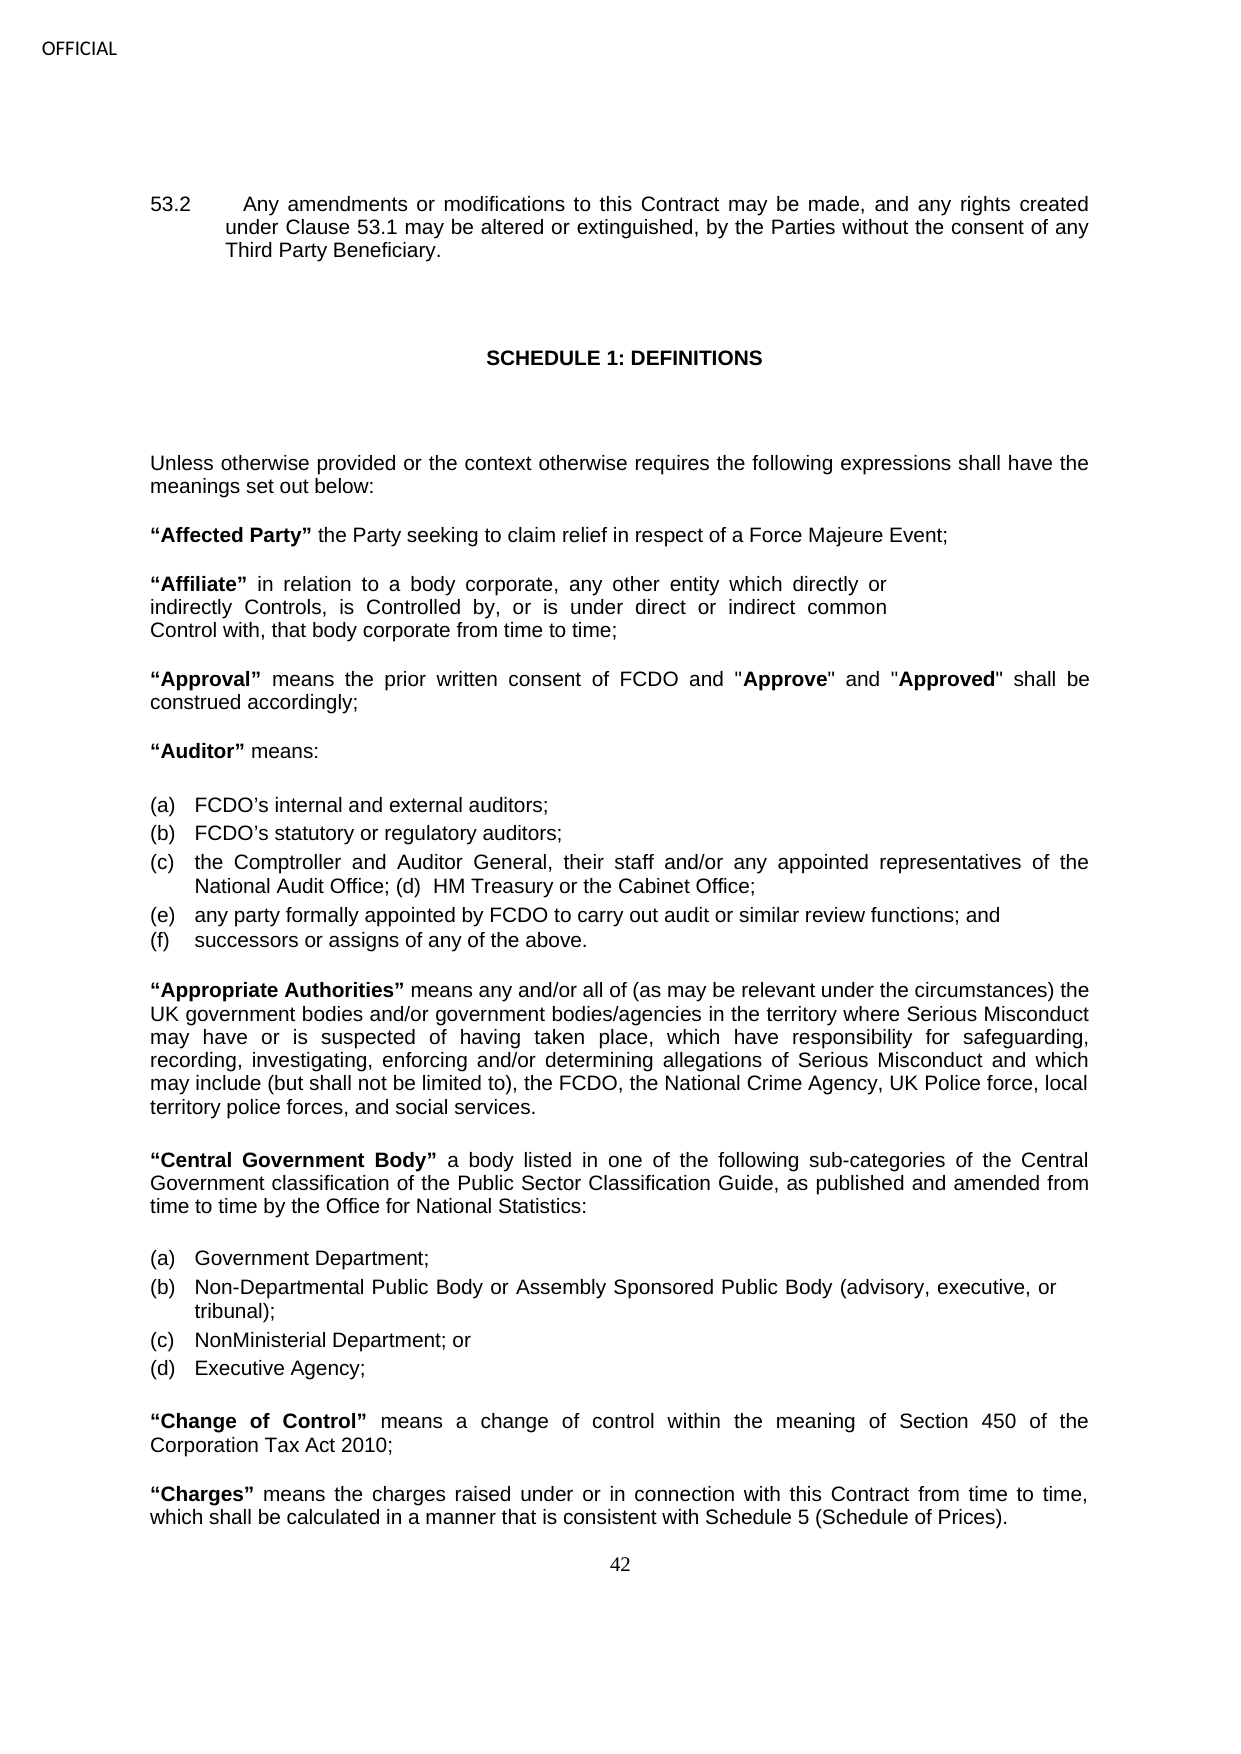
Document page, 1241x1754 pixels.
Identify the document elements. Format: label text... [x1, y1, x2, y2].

text “Charges” means the charges raised under or in connection with this Contract from time to time, which shall be calculated in a manner that is consistent with Schedule 5 (Schedule of Prices). [150, 1482, 1090, 1529]
text “Auditor” means: [150, 739, 1090, 762]
text Unless otherwise provided or the context otherwise requires the following expressions shall have the meanings set out below: [150, 452, 1090, 498]
list the Comptroller and Auditor General, their staff and/or any appointed representatives of the National Audit Office; (d) HM Treasury or the Cabinet Office; [150, 851, 1090, 898]
list NonMinisterial Department; or [150, 1328, 1058, 1352]
text “Central Government Body” a body listed in one of the following sub-categories of the Central Government classification of the Public Sector Classification Guide, as published and amended from time to time by the Office for National Statistics: [150, 1148, 1090, 1218]
list FCDO’s statutory or regulatory auditors; [150, 822, 1090, 845]
text “Affiliate” in relation to a body corporate, any other entity which directly or indirectly Controls, is Controlled by, or is under direct or indirect common Control with, that body corporate from time to time; [150, 572, 889, 642]
text SCHEDULE 1: DEFINITIONS [158, 347, 1090, 370]
text “Appropriate Authorities” means any and/or all of (as may be relevant under the circumstances) the UK government bodies and/or government bodies/agencies in the territory where Serious Misconduct may have or is suspected of having taken place, which have responsibility for safeguarding, recording, investigating, enforcing and/or determining allegations of Serious Misconduct and which may include (but shall not be limited to), the FCDO, the National Crime Agency, UK Police force, local territory police forces, and social services. [150, 979, 1090, 1118]
list Government Department; [150, 1247, 1058, 1270]
list Executive Agency; [150, 1357, 1058, 1380]
text (f) successors or assigns of any of the above. [150, 929, 774, 952]
text “Affected Party” the Party seeking to claim relief in respect of a Force Majeure Event; [150, 524, 1090, 547]
text “Change of Control” means a change of control within the meaning of Section 450 of the Corporation Tax Act 2010; [150, 1410, 1090, 1456]
list FCDO’s internal and external auditors; [150, 794, 1090, 817]
text 53.2 Any amendments or modifications to this Contract may be made, and any rights created under Clause 53.1 may be altered or extinguished, by the Parties without the consent of any Third Party Beneficiary. [150, 192, 1090, 262]
text “Approval” means the prior written consent of FCDO and "Approve" and "Approved" shall be construed accordingly; [150, 667, 1090, 714]
text (e) any party formally appointed by FCDO to carry out audit or similar review functions; and [150, 904, 1078, 927]
list Non-Departmental Public Body or Assembly Sponsored Public Body (advisory, executive, or tribunal); [150, 1276, 1058, 1323]
